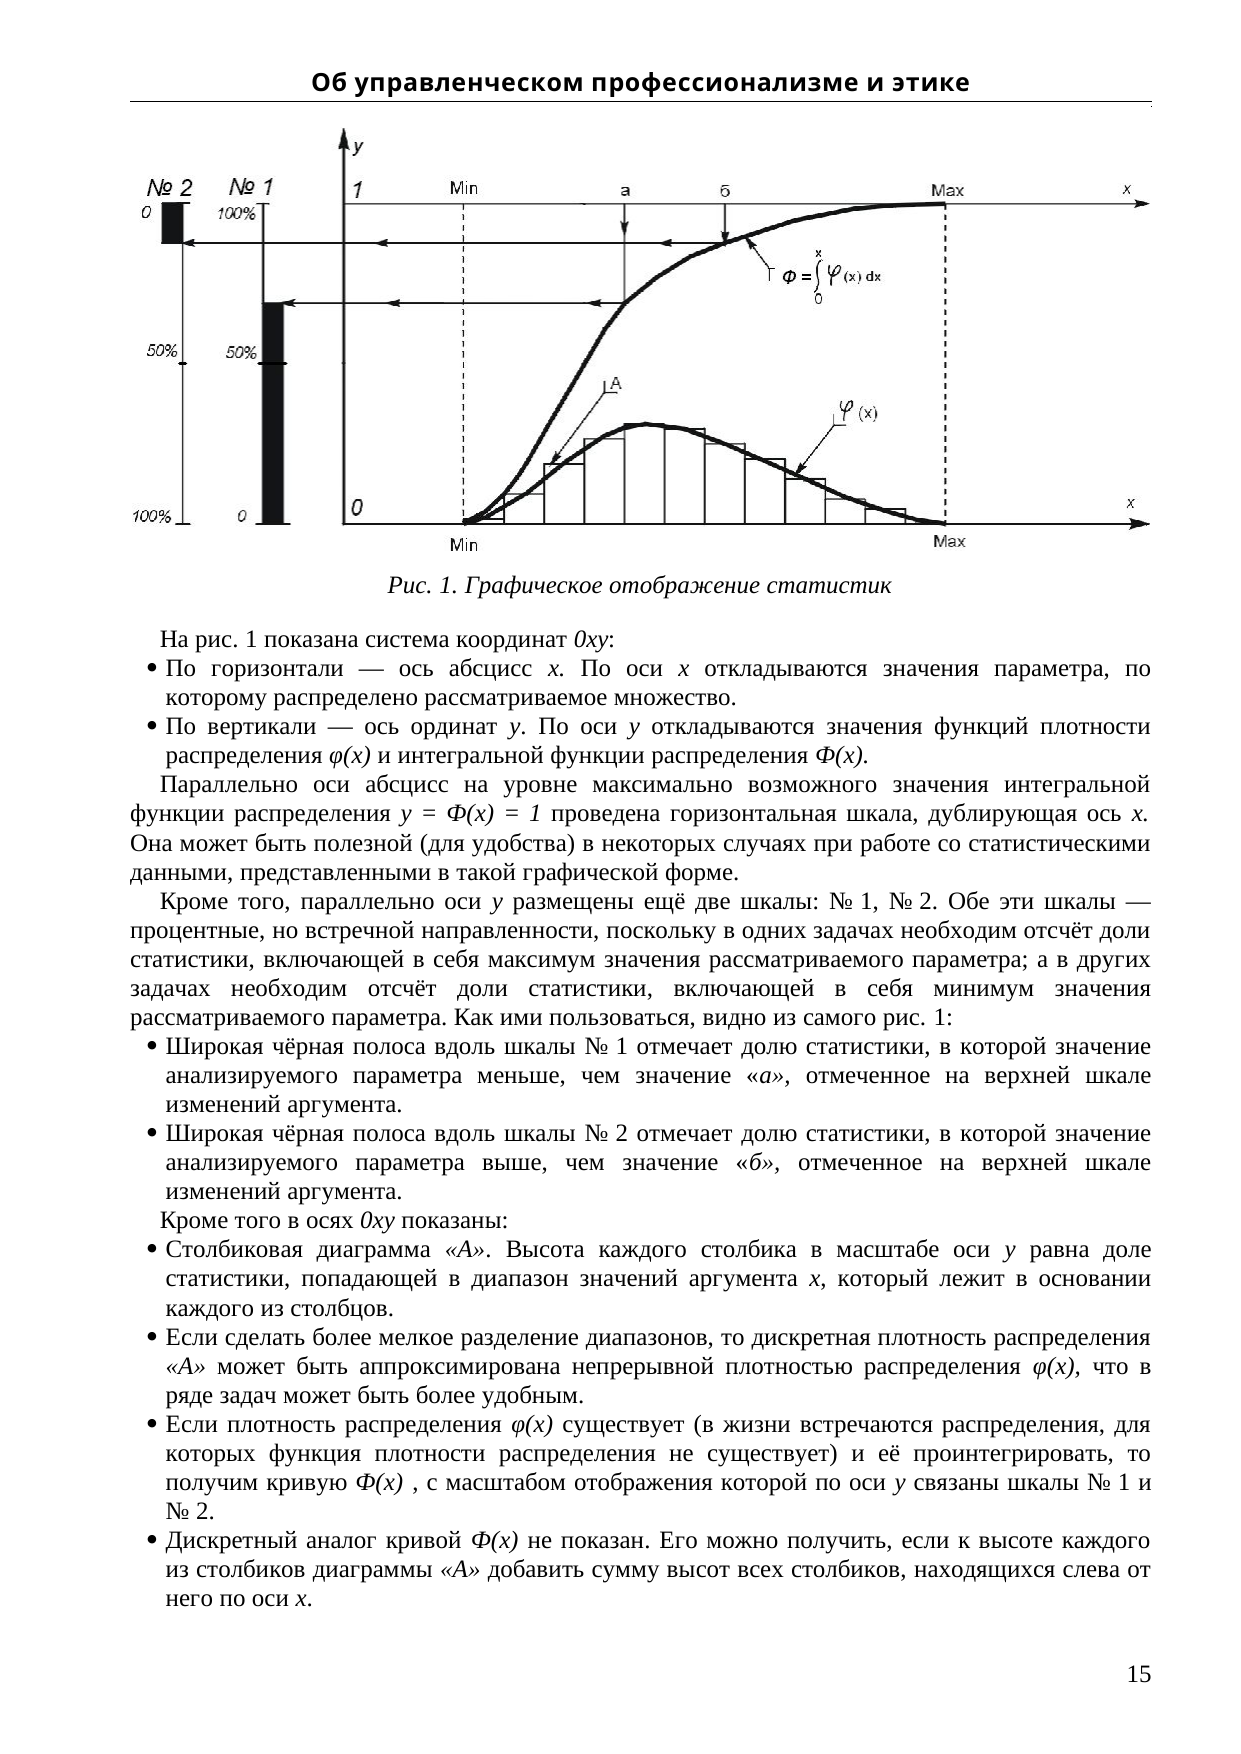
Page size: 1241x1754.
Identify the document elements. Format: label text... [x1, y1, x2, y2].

text Кроме того в осях 0xy показаны: [130, 1205, 1152, 1234]
text Рис. 1. Графическое отображение статистик [130, 106, 1152, 599]
list По вертикали — ось ординат y. По оси y откладываются значения функций плотности распределения φ(x) и интегральной функции распределения Ф(x). [148, 711, 1152, 769]
list Если сделать более мелкое разделение диапазонов, то дискретная плотность распределения «А» может быть аппроксимирована непрерывной плотностью распределения φ(x), что в ряде задач может быть более удобным. [148, 1321, 1152, 1409]
text Параллельно оси абсцисс на уровне максимально возможного значения интегральной функции распределения y = Ф(x) = 1 проведена горизонтальная шкала, дублирующая ось x. Она может быть полезной (для удобства) в некоторых случаях при работе со статистическими данными, представленными в такой графической форме. [130, 769, 1152, 886]
list По горизонтали — ось абсцисс x. По оси x откладываются значения параметра, по которому распределено рассматриваемое множество. [148, 653, 1152, 711]
list Если плотность распределения φ(x) существует (в жизни встречаются распределения, для которых функция плотности распределения не существует) и её проинтегрировать, то получим кривую Ф(x) , с масштабом отображения которой по оси y связаны шкалы № 1 и № 2. [148, 1409, 1152, 1525]
list Широкая чёрная полоса вдоль шкалы № 1 отмечает долю статистики, в которой значение анализируемого параметра меньше, чем значение «а», отмеченное на верхней шкале изменений аргумента. [148, 1031, 1152, 1118]
text На рис. 1 показана система координат 0xy: [130, 624, 1152, 653]
list Столбиковая диаграмма «А». Высота каждого столбика в масштабе оси y равна доле статистики, попадающей в диапазон значений аргумента x, который лежит в основании каждого из столбцов. [148, 1234, 1152, 1321]
text Кроме того, параллельно оси y размещены ещё две шкалы: № 1, № 2. Обе эти шкалы — процентные, но встречной направленности, поскольку в одних задачах необходим отсчёт доли статистики, включающей в себя максимум значения рассматриваемого параметра; а в других задачах необходим отсчёт доли статистики, включающей в себя минимум значения рассматриваемого параметра. Как ими пользоваться, видно из самого рис. 1: [130, 886, 1152, 1031]
list Дискретный аналог кривой Ф(x) не показан. Его можно получить, если к высоте каждого из столбиков диаграммы «А» добавить сумму высот всех столбиков, находящихся слева от него по оси x. [148, 1525, 1152, 1612]
list Широкая чёрная полоса вдоль шкалы № 2 отмечает долю статистики, в которой значение анализируемого параметра выше, чем значение «б», отмеченное на верхней шкале изменений аргумента. [148, 1118, 1152, 1205]
picture [132, 119, 1150, 569]
